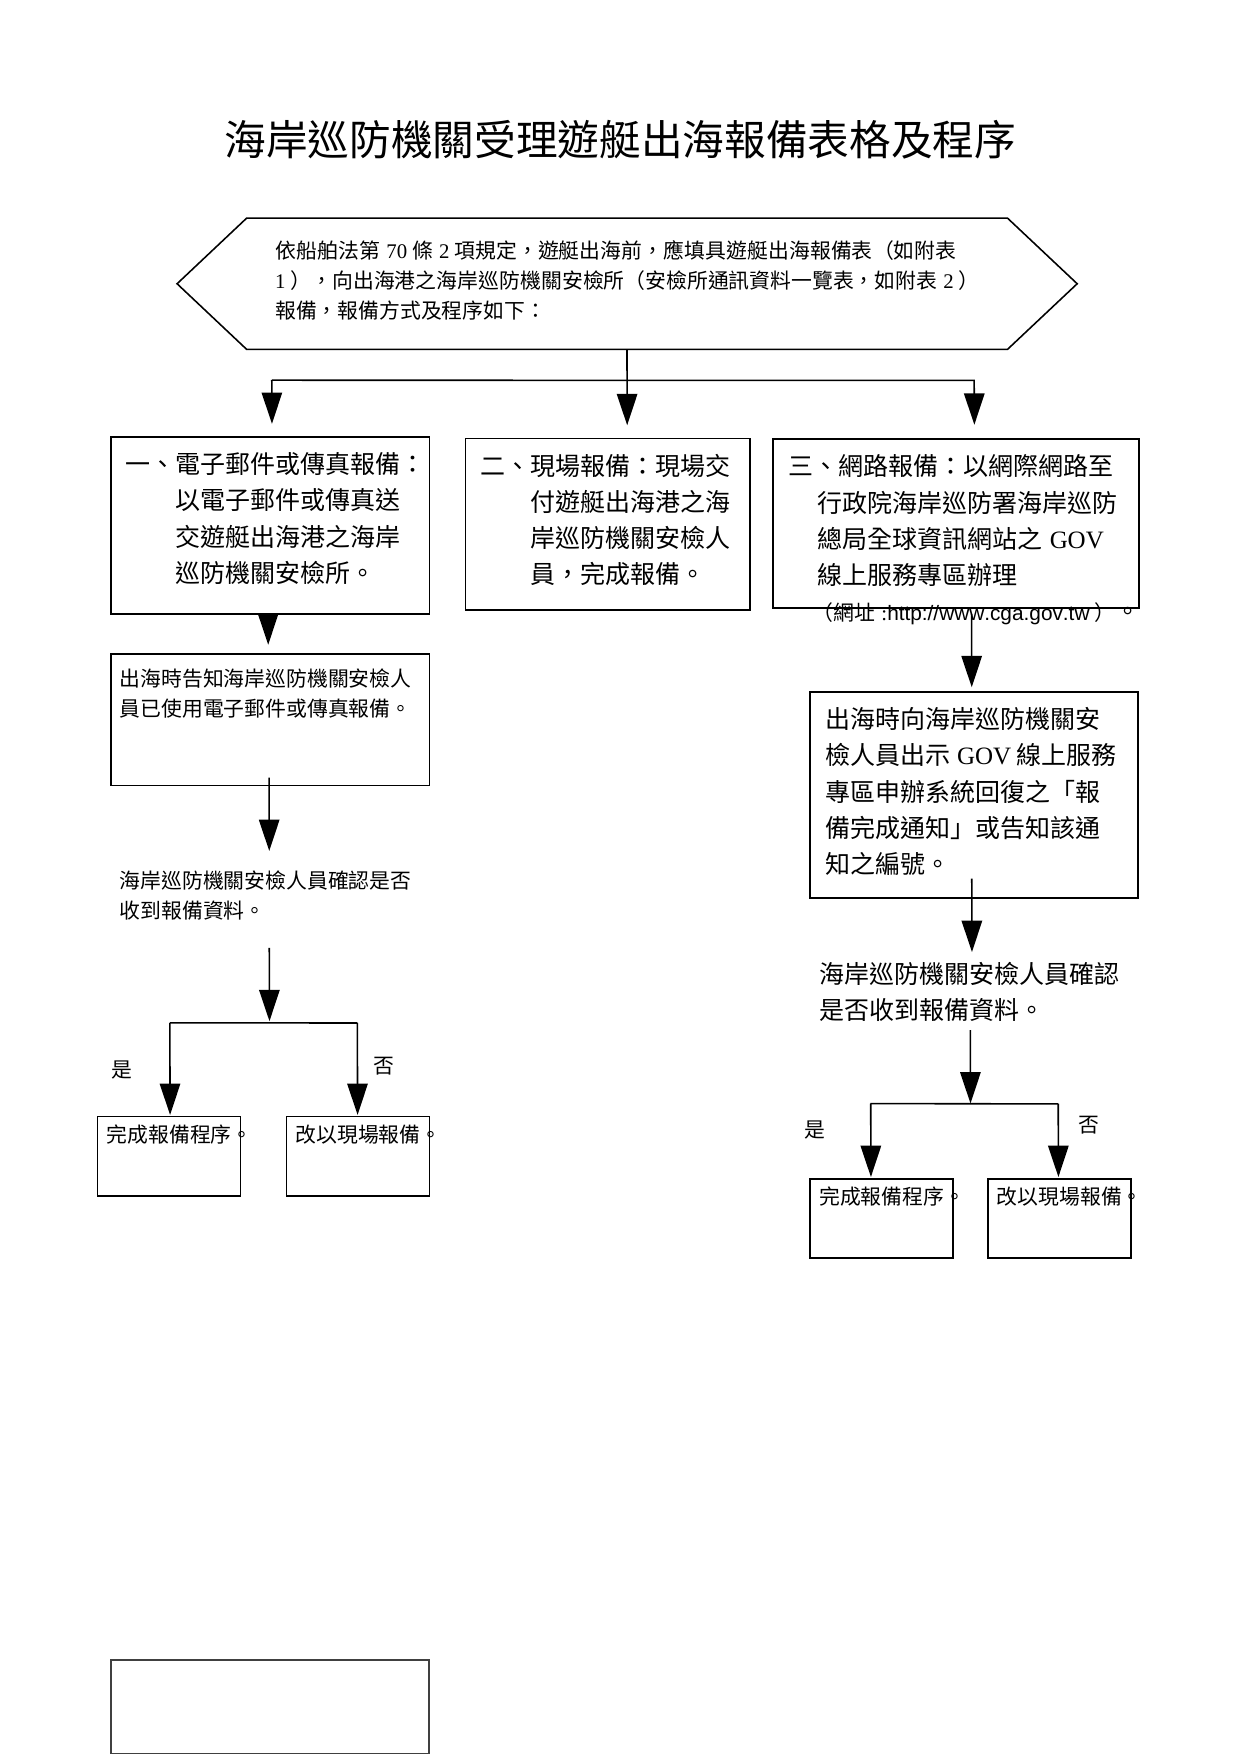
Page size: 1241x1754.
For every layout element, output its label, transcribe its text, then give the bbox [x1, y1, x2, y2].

text 海岸巡防機關受理遊艇出海報備表格及程序 [118, 96, 1122, 158]
